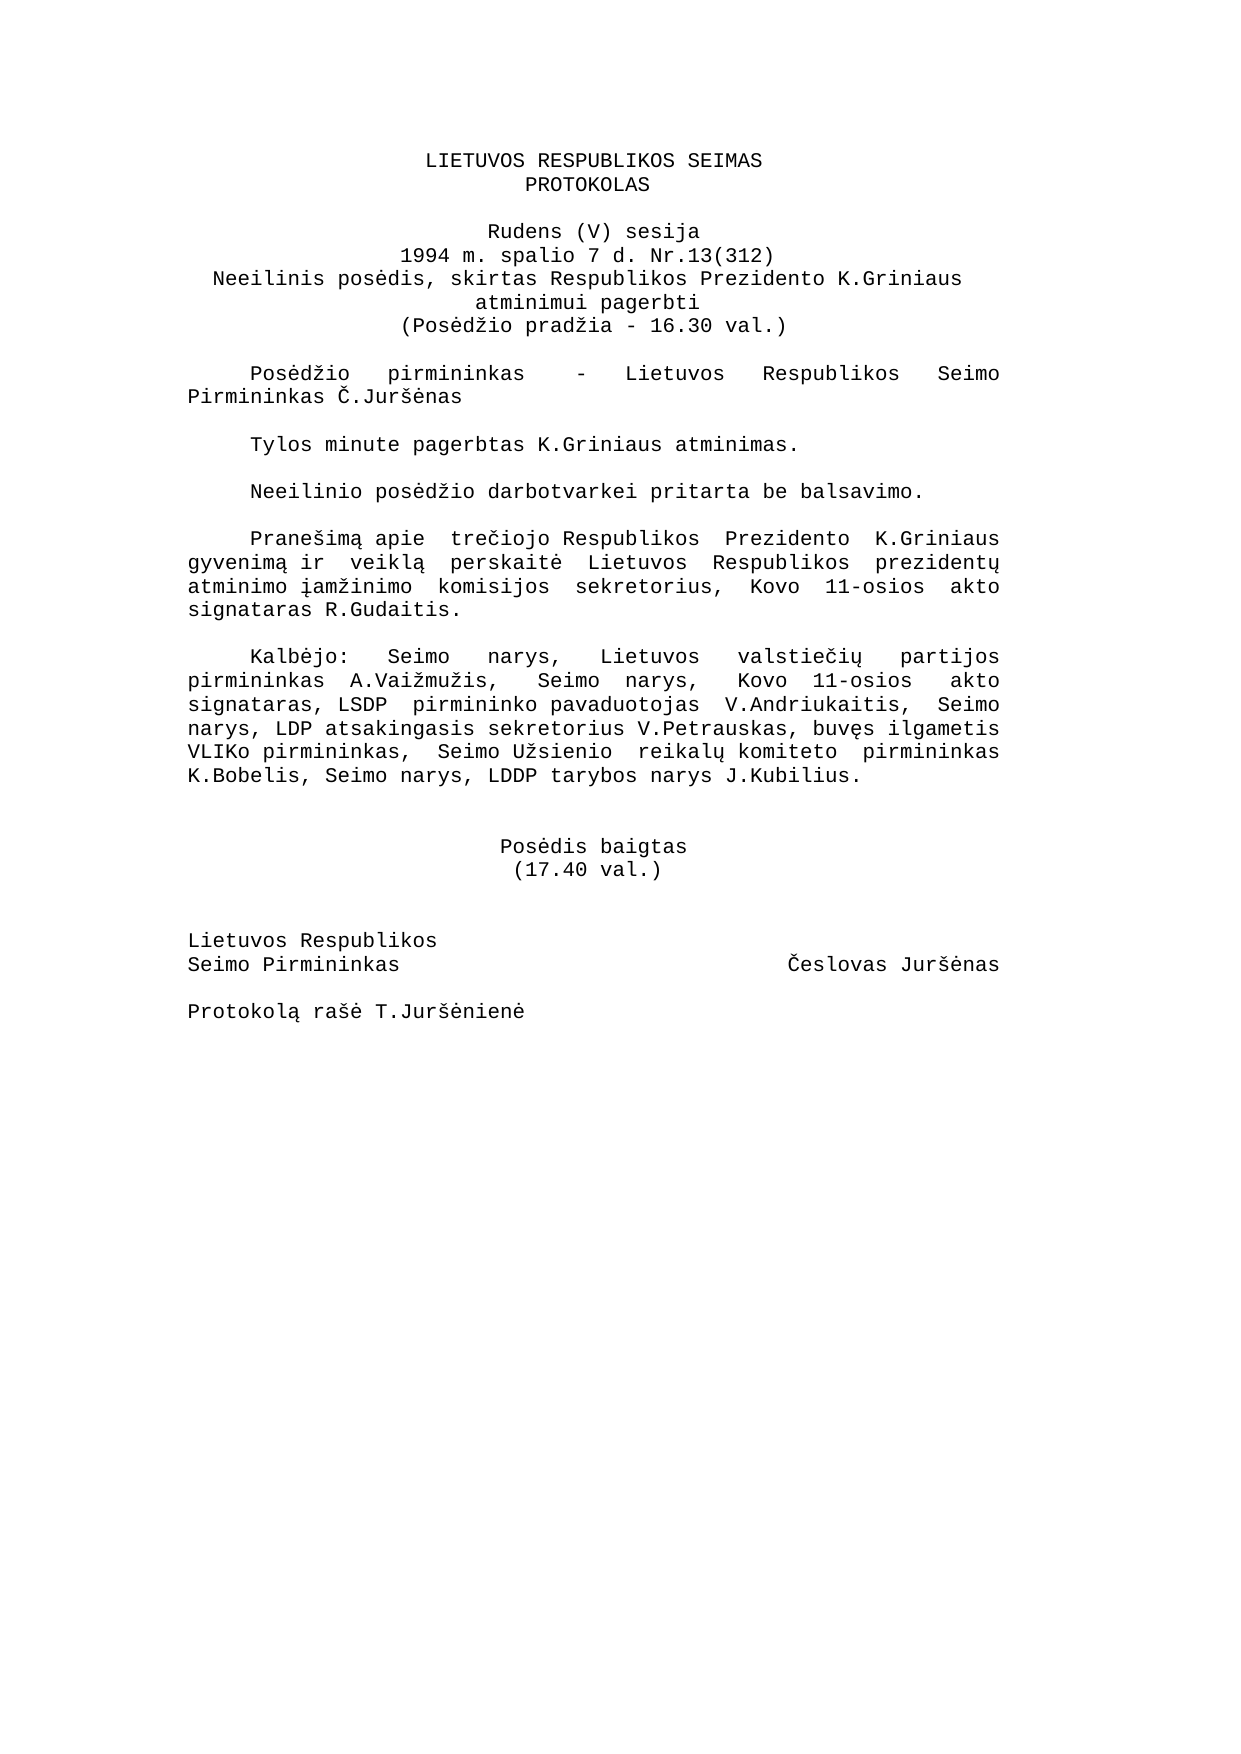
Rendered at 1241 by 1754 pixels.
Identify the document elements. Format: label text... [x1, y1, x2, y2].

text Neeilinio posėdžio darbotvarkei pritarta be balsavimo. [187, 481, 1053, 505]
text pirmininkas A.Vaižmužis, Seimo narys, Kovo 11-osios akto [187, 670, 1053, 694]
text Pirmininkas Č.Juršėnas [187, 386, 1053, 410]
text atminimo įamžinimo komisijos sekretorius, Kovo 11-osios akto [187, 576, 1053, 599]
text atminimui pagerbti [187, 292, 1053, 316]
text signataras R.Gudaitis. [187, 599, 1053, 623]
text Lietuvos Respublikos [187, 930, 1053, 954]
text Protokolą rašė T.Juršėnienė [187, 1001, 1053, 1025]
text signataras, LSDP pirmininko pavaduotojas V.Andriukaitis, Seimo [187, 694, 1053, 717]
text Posėdžio pirmininkas - Lietuvos Respublikos Seimo [187, 363, 1053, 386]
text Pranešimą apie trečiojo Respublikos Prezidento K.Griniaus [187, 528, 1053, 552]
text Kalbėjo: Seimo narys, Lietuvos valstiečių partijos [187, 647, 1053, 670]
text PROTOKOLAS [187, 174, 1053, 197]
text Seimo Pirmininkas Česlovas Juršėnas [187, 954, 1053, 978]
text Rudens (V) sesija [187, 221, 1053, 244]
text (Posėdžio pradžia - 16.30 val.) [187, 316, 1053, 339]
text K.Bobelis, Seimo narys, LDDP tarybos narys J.Kubilius. [187, 765, 1053, 788]
text LIETUVOS RESPUBLIKOS SEIMAS [187, 150, 1053, 174]
text VLIKo pirmininkas, Seimo Užsienio reikalų komiteto pirmininkas [187, 741, 1053, 765]
text gyvenimą ir veiklą perskaitė Lietuvos Respublikos prezidentų [187, 552, 1053, 576]
text Neeilinis posėdis, skirtas Respublikos Prezidento K.Griniaus [187, 268, 1053, 292]
text 1994 m. spalio 7 d. Nr.13(312) [187, 244, 1053, 268]
text (17.40 val.) [187, 859, 1053, 883]
text Tylos minute pagerbtas K.Griniaus atminimas. [187, 434, 1053, 457]
text narys, LDP atsakingasis sekretorius V.Petrauskas, buvęs ilgametis [187, 717, 1053, 741]
text Posėdis baigtas [187, 836, 1053, 859]
